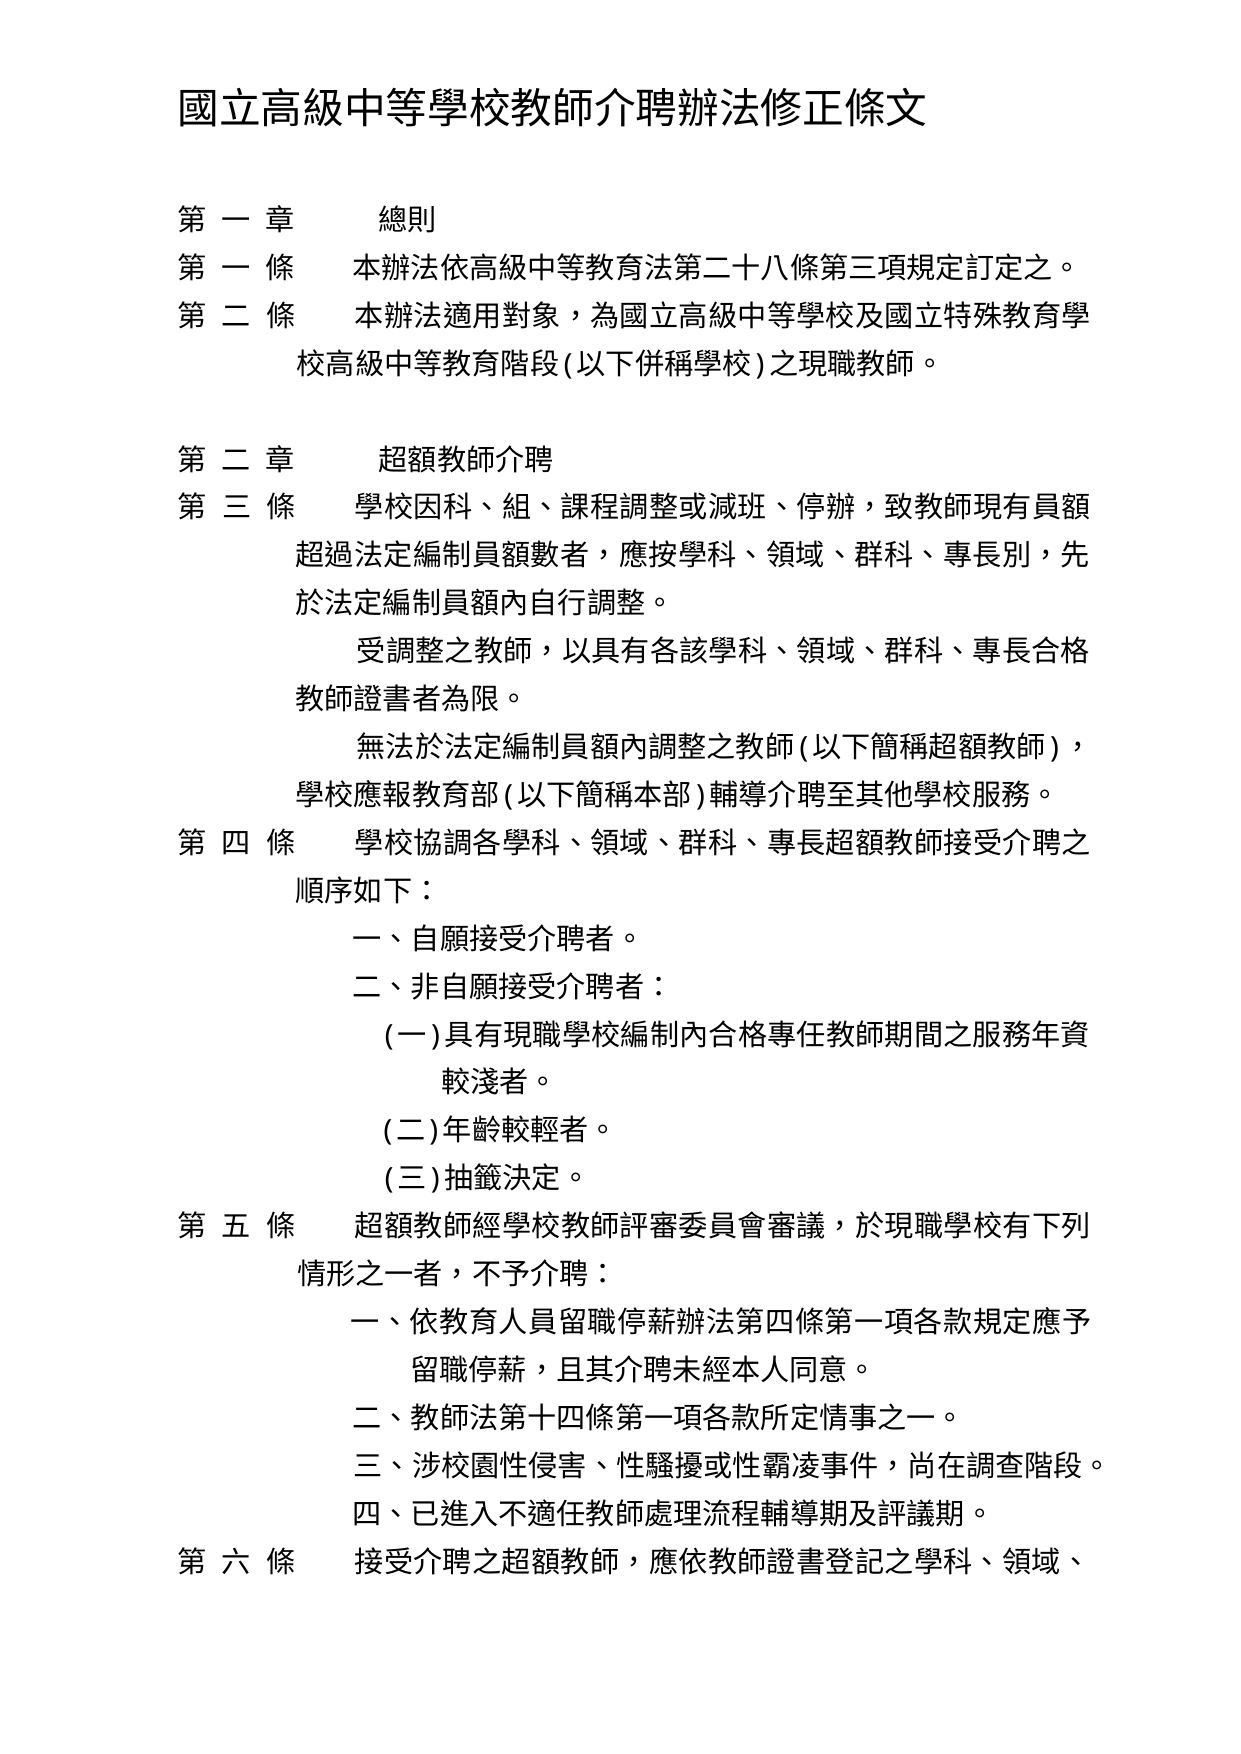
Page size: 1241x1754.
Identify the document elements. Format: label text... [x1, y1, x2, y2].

text 第 六 條 接受介聘之超額教師，應依教師證書登記之學科、領域、 [177, 1534, 1092, 1582]
text 一、依教育人員留職停薪辦法第四條第一項各款規定應予留職停薪，且其介聘未經本人同意。 [350, 1294, 1092, 1390]
text 第 三 條 學校因科、組、課程調整或減班、停辦，致教師現有員額超過法定編制員額數者，應按學科、領域、群科、專長別，先於法定編制員額內自行調整。 [177, 479, 1092, 623]
text (二)年齡較輕者。 [177, 1102, 1092, 1150]
text 一、自願接受介聘者。 [177, 911, 1092, 959]
text 無法於法定編制員額內調整之教師(以下簡稱超額教師)，學校應報教育部(以下簡稱本部)輔導介聘至其他學校服務。 [295, 719, 1092, 815]
text 第 五 條 超額教師經學校教師評審委員會審議，於現職學校有下列情形之一者，不予介聘： [177, 1198, 1092, 1294]
text 國立高級中等學校教師介聘辦法修正條文 [177, 75, 1092, 135]
text 第 一 條 本辦法依高級中等教育法第二十八條第三項規定訂定之。 [177, 240, 1092, 288]
list 超額教師介聘 [177, 432, 1092, 479]
list 總則 [177, 192, 1092, 240]
text (三)抽籤決定。 [177, 1150, 1092, 1198]
text 二、教師法第十四條第一項各款所定情事之一。 [177, 1390, 1092, 1438]
text (一)具有現職學校編制內合格專任教師期間之服務年資較淺者。 [380, 1007, 1092, 1102]
text 受調整之教師，以具有各該學科、領域、群科、專長合格教師證書者為限。 [295, 623, 1092, 719]
text 第 二 條 本辦法適用對象，為國立高級中等學校及國立特殊教育學校高級中等教育階段(以下併稱學校)之現職教師。 [177, 288, 1092, 384]
text 三、涉校園性侵害、性騷擾或性霸凌事件，尚在調查階段。 [353, 1438, 1092, 1486]
text 第 四 條 學校協調各學科、領域、群科、專長超額教師接受介聘之順序如下： [177, 815, 1092, 911]
text 四、已進入不適任教師處理流程輔導期及評議期。 [352, 1486, 1092, 1534]
text 二、非自願接受介聘者： [177, 959, 1092, 1007]
